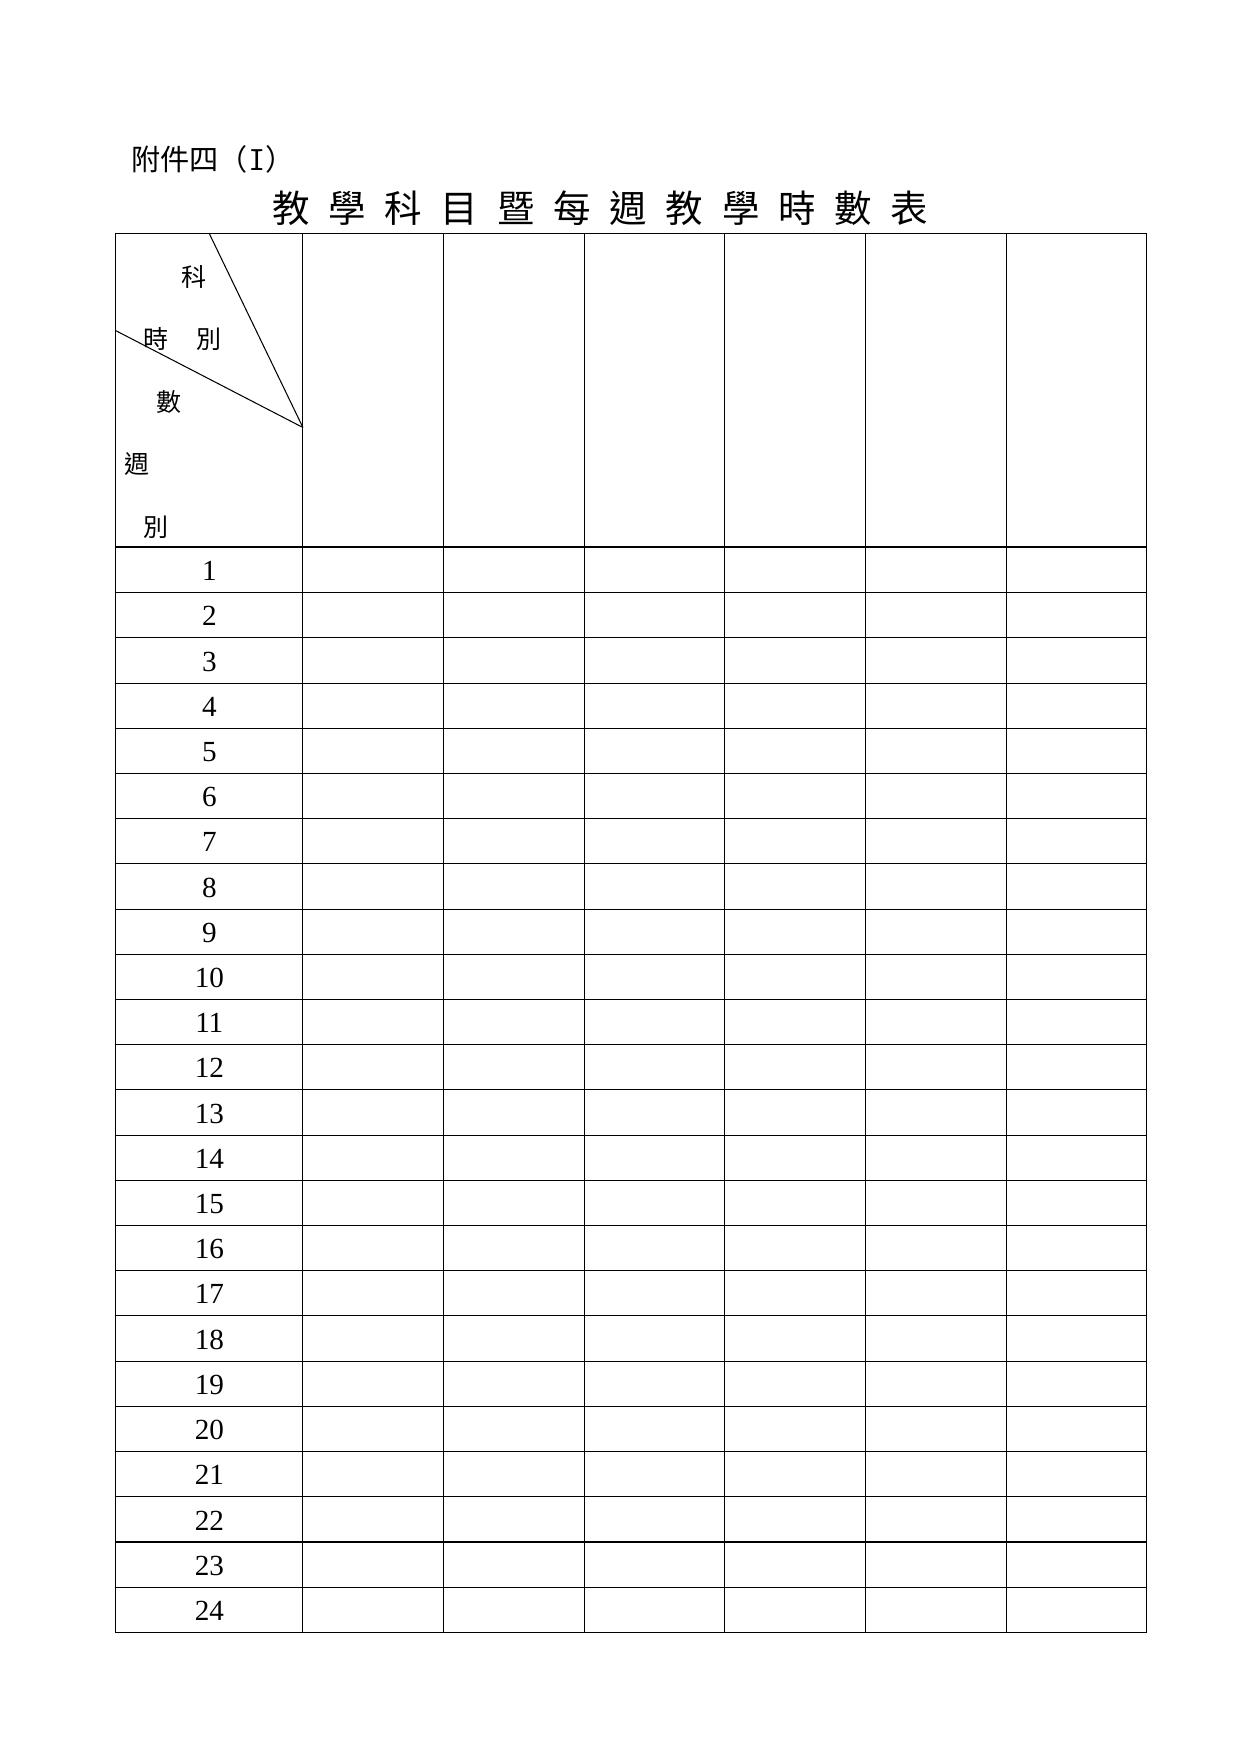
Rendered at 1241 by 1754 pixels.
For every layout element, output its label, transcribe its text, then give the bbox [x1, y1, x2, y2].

table_cell [585, 819, 724, 863]
table_cell [866, 593, 1006, 637]
table_cell [866, 774, 1006, 818]
table_cell [444, 1226, 584, 1270]
table_cell [444, 1090, 584, 1134]
table_cell 4 [116, 684, 302, 728]
table_cell [725, 1316, 865, 1361]
table_header [725, 234, 865, 546]
table_cell [585, 1000, 724, 1044]
table_cell [444, 1362, 584, 1406]
table_cell [444, 684, 584, 728]
table_cell [1007, 1497, 1146, 1541]
table_cell [725, 1588, 865, 1632]
table_cell [585, 1316, 724, 1361]
table_cell [585, 1226, 724, 1270]
table_cell 2 [116, 593, 302, 637]
table_cell [585, 1407, 724, 1451]
table_cell [866, 1407, 1006, 1451]
table_cell [303, 864, 443, 908]
table_cell [1007, 1316, 1146, 1361]
table_cell [585, 638, 724, 682]
table_cell [444, 774, 584, 818]
table_cell [303, 1543, 443, 1587]
table_cell [585, 1362, 724, 1406]
table_cell [585, 729, 724, 773]
table_cell [303, 1181, 443, 1225]
table_cell [303, 1226, 443, 1270]
table_cell [725, 1090, 865, 1134]
table_cell [444, 955, 584, 999]
table_cell [725, 910, 865, 954]
table_cell [866, 1543, 1006, 1587]
table_cell 23 [116, 1543, 302, 1587]
table_cell [725, 1497, 865, 1541]
table_cell 13 [116, 1090, 302, 1134]
table_cell [725, 864, 865, 908]
table_cell 3 [116, 638, 302, 682]
table_header [444, 234, 584, 546]
table_cell [725, 819, 865, 863]
table_cell [585, 1181, 724, 1225]
table_cell 15 [116, 1181, 302, 1225]
table_header 科 時 別 數 週 別 [211, 234, 302, 422]
table_cell 17 [116, 1271, 302, 1315]
table_cell [725, 638, 865, 682]
table_cell [444, 1497, 584, 1541]
table_cell 18 [116, 1316, 302, 1361]
table_cell [444, 1588, 584, 1632]
table_cell [725, 1045, 865, 1089]
table_cell [303, 1136, 443, 1180]
table_cell [303, 955, 443, 999]
table_cell 14 [116, 1136, 302, 1180]
table_cell [585, 1452, 724, 1496]
table_cell [866, 684, 1006, 728]
table_cell [1007, 1181, 1146, 1225]
table_cell [866, 1226, 1006, 1270]
table_cell [1007, 1045, 1146, 1089]
table_cell [1007, 1271, 1146, 1315]
table_cell [725, 1271, 865, 1315]
table_cell [303, 638, 443, 682]
table_cell [303, 1316, 443, 1361]
table_cell [1007, 1090, 1146, 1134]
table_cell [725, 1543, 865, 1587]
table_cell [585, 1588, 724, 1632]
table_cell [725, 1000, 865, 1044]
table_cell [725, 729, 865, 773]
table_cell 20 [116, 1407, 302, 1451]
table_cell [1007, 684, 1146, 728]
table_cell [725, 1181, 865, 1225]
table_cell [303, 1407, 443, 1451]
table_cell [725, 1407, 865, 1451]
table_cell [303, 1588, 443, 1632]
table_cell [1007, 774, 1146, 818]
table_cell 8 [116, 864, 302, 908]
table_cell 12 [116, 1045, 302, 1089]
table_cell 24 [116, 1588, 302, 1632]
table_cell [585, 864, 724, 908]
table_cell [303, 819, 443, 863]
table_cell [303, 1497, 443, 1541]
table_cell [1007, 1362, 1146, 1406]
table_cell [866, 1271, 1006, 1315]
table_cell [444, 910, 584, 954]
table_cell 16 [116, 1226, 302, 1270]
table_cell [585, 1543, 724, 1587]
table_header [1007, 234, 1146, 546]
table_cell [725, 1452, 865, 1496]
table_cell [725, 1226, 865, 1270]
table_cell [444, 1543, 584, 1587]
table_cell [866, 910, 1006, 954]
table_cell 7 [116, 819, 302, 863]
table_cell [585, 910, 724, 954]
table_cell [866, 1136, 1006, 1180]
table_cell 19 [116, 1362, 302, 1406]
table_cell 10 [116, 955, 302, 999]
table_cell [1007, 864, 1146, 908]
table_cell [866, 1090, 1006, 1134]
table_cell [1007, 819, 1146, 863]
table_cell [444, 1136, 584, 1180]
table_cell [444, 729, 584, 773]
table_cell [444, 819, 584, 863]
table_cell [303, 593, 443, 637]
table_cell [303, 1452, 443, 1496]
table_cell [303, 684, 443, 728]
table_cell 5 [116, 729, 302, 773]
table_cell [1007, 638, 1146, 682]
table_cell [303, 1045, 443, 1089]
table_header 科 時 別 數 週 別 [116, 332, 302, 546]
table_cell [866, 1588, 1006, 1632]
table_cell [585, 774, 724, 818]
table_header [866, 234, 1006, 546]
table_cell [303, 1362, 443, 1406]
table_cell [725, 593, 865, 637]
table_cell [303, 548, 443, 592]
table_cell [725, 1136, 865, 1180]
table_cell [444, 1045, 584, 1089]
table_cell [585, 1136, 724, 1180]
table_cell 22 [116, 1497, 302, 1541]
table_header 科 時 別 數 週 別 [116, 234, 300, 424]
table_cell [1007, 1588, 1146, 1632]
table_cell 9 [116, 910, 302, 954]
table_cell [866, 819, 1006, 863]
table_cell [866, 1045, 1006, 1089]
table_cell [303, 910, 443, 954]
table_cell [866, 1362, 1006, 1406]
table_cell [303, 1271, 443, 1315]
table_cell [585, 1497, 724, 1541]
table_cell [444, 1271, 584, 1315]
table_cell [866, 1181, 1006, 1225]
table_cell [585, 1045, 724, 1089]
table_cell [725, 1362, 865, 1406]
table_cell [1007, 1543, 1146, 1587]
table_cell [866, 638, 1006, 682]
table_cell [1007, 593, 1146, 637]
table_cell [1007, 1136, 1146, 1180]
table_cell [585, 955, 724, 999]
table_cell [1007, 910, 1146, 954]
table_cell [444, 1000, 584, 1044]
table_cell [585, 1090, 724, 1134]
table_cell [585, 1271, 724, 1315]
table_cell [725, 774, 865, 818]
table_cell [444, 864, 584, 908]
table_cell [444, 548, 584, 592]
table_cell [866, 955, 1006, 999]
table_cell [444, 1407, 584, 1451]
table_cell [444, 593, 584, 637]
table_cell [866, 864, 1006, 908]
table_header [303, 234, 443, 546]
table_cell [725, 684, 865, 728]
table_cell [303, 1090, 443, 1134]
table_cell [866, 1452, 1006, 1496]
table_header [585, 234, 724, 546]
table_cell [866, 1316, 1006, 1361]
table_cell [444, 1452, 584, 1496]
table_cell [444, 638, 584, 682]
table_cell [866, 1497, 1006, 1541]
table_cell [585, 593, 724, 637]
table_cell 1 [116, 548, 302, 592]
table_cell [725, 955, 865, 999]
table_cell [866, 1000, 1006, 1044]
table_cell [1007, 1452, 1146, 1496]
table_cell [1007, 955, 1146, 999]
table_cell [725, 548, 865, 592]
table_cell [444, 1316, 584, 1361]
table_cell [585, 684, 724, 728]
text 教 學 科 目 暨 每 週 教 學 時 數 表 [131, 179, 1106, 233]
table_cell [303, 774, 443, 818]
table_cell [1007, 729, 1146, 773]
table_cell [303, 729, 443, 773]
table_cell [1007, 548, 1146, 592]
table_cell [1007, 1226, 1146, 1270]
table_cell 11 [116, 1000, 302, 1044]
table_cell [866, 548, 1006, 592]
table_cell [866, 729, 1006, 773]
text 附件四（I） [131, 136, 1106, 179]
table_cell [585, 548, 724, 592]
table_cell [1007, 1000, 1146, 1044]
table_cell 21 [116, 1452, 302, 1496]
table_cell [1007, 1407, 1146, 1451]
table_cell [303, 1000, 443, 1044]
table_cell [444, 1181, 584, 1225]
table_cell 6 [116, 774, 302, 818]
